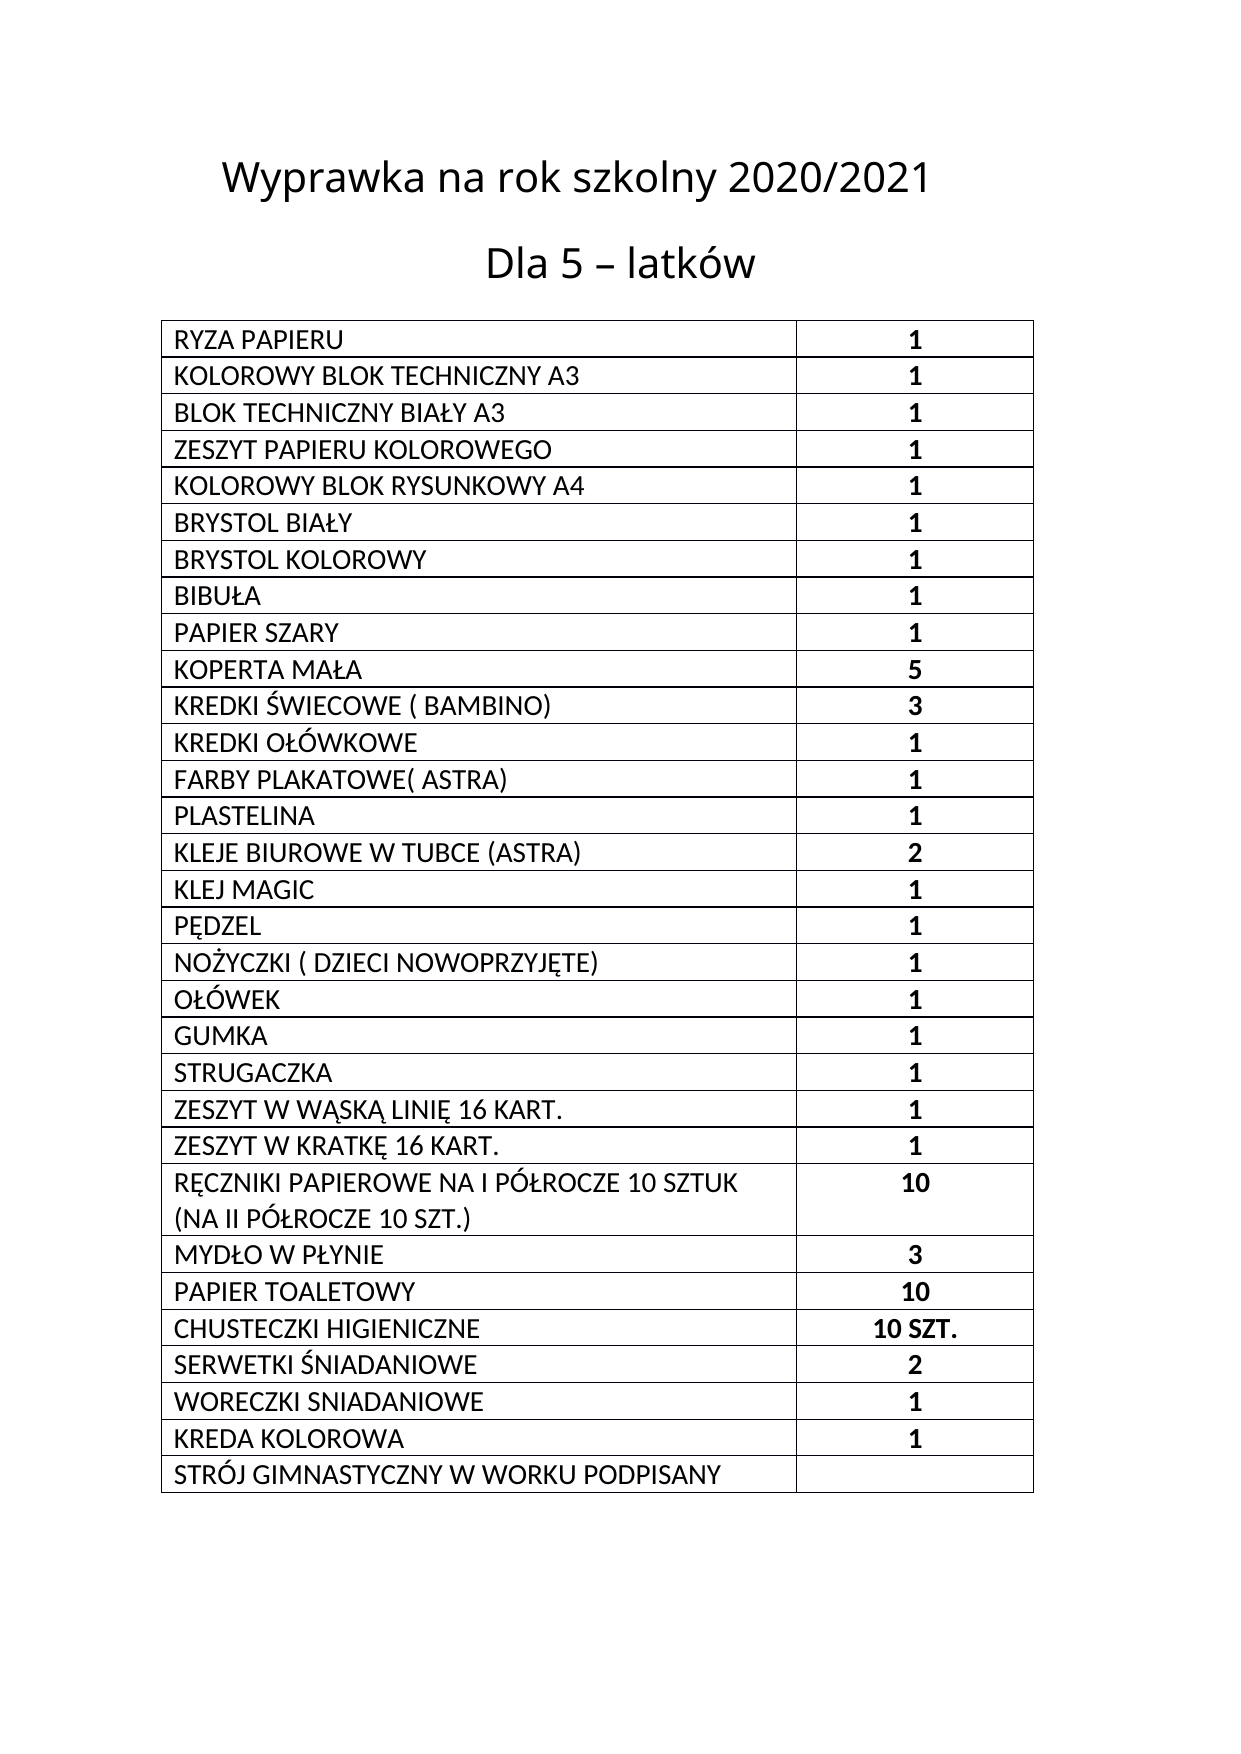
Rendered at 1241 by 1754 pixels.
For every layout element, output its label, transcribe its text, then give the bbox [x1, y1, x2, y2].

table_cell 1 [797, 871, 1033, 906]
table_cell PĘDZEL [162, 908, 796, 943]
table_cell 10 SZT. [797, 1310, 1033, 1345]
table_cell 10 [797, 1273, 1033, 1309]
table_cell MYDŁO W PŁYNIE [162, 1236, 796, 1272]
table_cell KREDKI OŁÓWKOWE [162, 724, 796, 760]
text Wyprawka na rok szkolny 2020/2021 [148, 148, 1093, 204]
table_cell CHUSTECZKI HIGIENICZNE [162, 1310, 796, 1345]
table_cell KREDA KOLOROWA [162, 1420, 796, 1455]
table_cell STRÓJ GIMNASTYCZNY W WORKU PODPISANY [162, 1456, 796, 1492]
table_cell WORECZKI SNIADANIOWE [162, 1383, 796, 1419]
table_cell 1 [797, 431, 1033, 466]
table_cell 3 [797, 1236, 1033, 1272]
table_cell BRYSTOL BIAŁY [162, 504, 796, 540]
table_cell KOLOROWY BLOK TECHNICZNY A3 [162, 358, 796, 393]
table_cell 1 [797, 1420, 1033, 1455]
table_cell 1 [797, 724, 1033, 760]
table_cell 1 [797, 798, 1033, 833]
table_cell SERWETKI ŚNIADANIOWE [162, 1346, 796, 1382]
table_cell [797, 1456, 1033, 1492]
table_cell 1 [797, 761, 1033, 796]
table_cell KOPERTA MAŁA [162, 651, 796, 686]
table_cell 1 [797, 1091, 1033, 1126]
table_cell 1 [797, 578, 1033, 613]
table_header 1 [797, 321, 1033, 356]
table_cell 1 [797, 908, 1033, 943]
table_cell NOŻYCZKI ( DZIECI NOWOPRZYJĘTE) [162, 944, 796, 980]
table_cell RĘCZNIKI PAPIEROWE NA I PÓŁROCZE 10 SZTUK (NA II PÓŁROCZE 10 SZT.) [162, 1164, 796, 1235]
table_cell 2 [797, 834, 1033, 870]
table_cell 1 [797, 394, 1033, 430]
table_cell PAPIER SZARY [162, 614, 796, 650]
text Dla 5 – latków [148, 234, 1093, 290]
table_cell KLEJ MAGIC [162, 871, 796, 906]
table_cell 1 [797, 358, 1033, 393]
table_cell 1 [797, 1054, 1033, 1090]
table_cell ZESZYT W KRATKĘ 16 KART. [162, 1128, 796, 1163]
table_cell BRYSTOL KOLOROWY [162, 541, 796, 576]
table_cell GUMKA [162, 1018, 796, 1053]
table_cell KOLOROWY BLOK RYSUNKOWY A4 [162, 468, 796, 503]
table_cell 1 [797, 981, 1033, 1016]
table_cell KLEJE BIUROWE W TUBCE (ASTRA) [162, 834, 796, 870]
table_cell 1 [797, 1128, 1033, 1163]
table_cell KREDKI ŚWIECOWE ( BAMBINO) [162, 688, 796, 723]
table_cell 10 [797, 1164, 1033, 1235]
table_cell 1 [797, 1018, 1033, 1053]
table_cell 1 [797, 504, 1033, 540]
table_cell ZESZYT W WĄSKĄ LINIĘ 16 KART. [162, 1091, 796, 1126]
table_cell 1 [797, 1383, 1033, 1419]
table_cell OŁÓWEK [162, 981, 796, 1016]
table_cell 2 [797, 1346, 1033, 1382]
table_cell BIBUŁA [162, 578, 796, 613]
table_cell 1 [797, 468, 1033, 503]
table_cell PLASTELINA [162, 798, 796, 833]
table_cell PAPIER TOALETOWY [162, 1273, 796, 1309]
table_cell FARBY PLAKATOWE( ASTRA) [162, 761, 796, 796]
table_cell ZESZYT PAPIERU KOLOROWEGO [162, 431, 796, 466]
table_cell 1 [797, 944, 1033, 980]
table_cell 1 [797, 541, 1033, 576]
table_cell STRUGACZKA [162, 1054, 796, 1090]
table_header RYZA PAPIERU [162, 321, 796, 356]
table_cell 5 [797, 651, 1033, 686]
table_cell 3 [797, 688, 1033, 723]
table_cell 1 [797, 614, 1033, 650]
table_cell BLOK TECHNICZNY BIAŁY A3 [162, 394, 796, 430]
